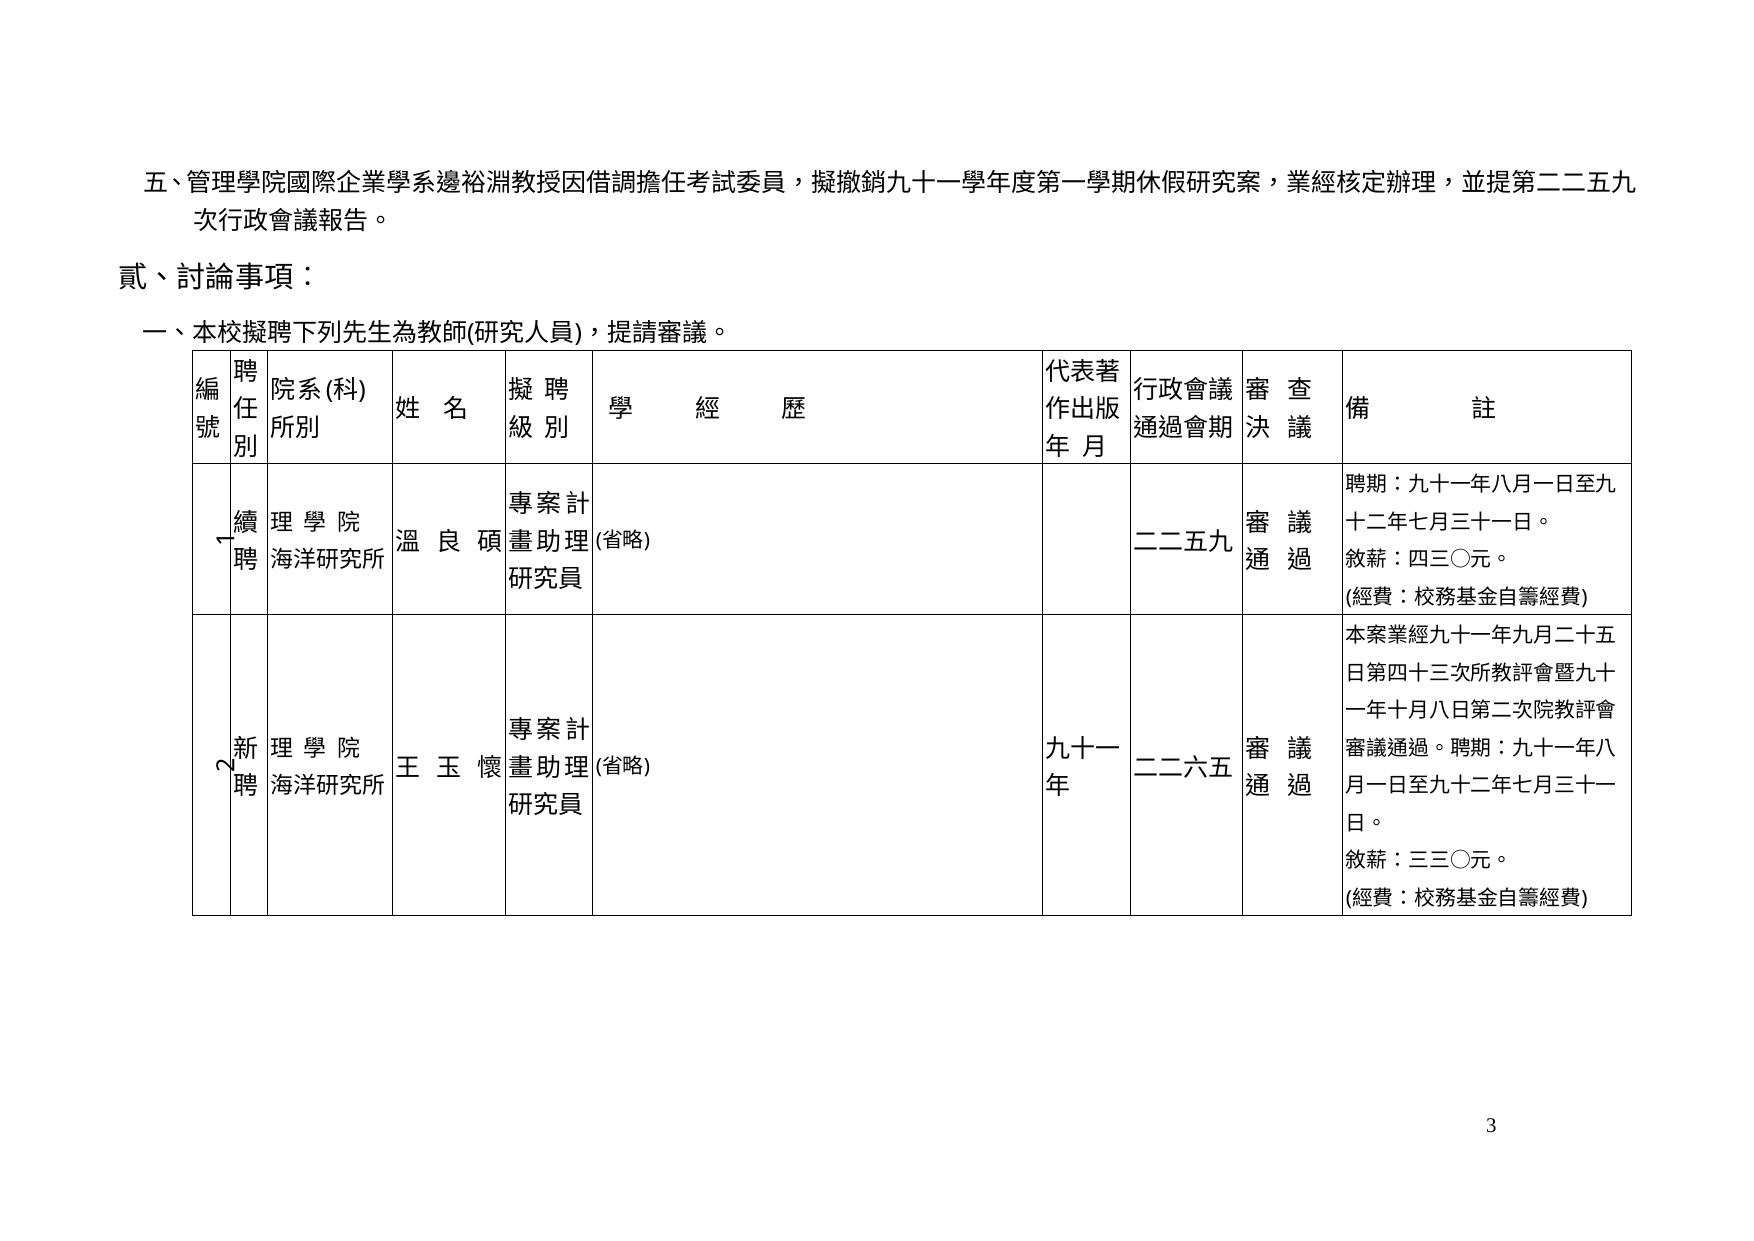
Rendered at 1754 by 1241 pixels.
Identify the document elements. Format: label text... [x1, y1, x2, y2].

table_cell 理 學 院 海洋研究所 [268, 464, 392, 614]
table_header 擬 聘 級 別 [506, 351, 592, 463]
table_cell 專案計畫助理研究員 [506, 464, 592, 614]
table_header 審 查 決 議 [1243, 351, 1342, 463]
text 一、本校擬聘下列先生為教師(研究人員)，提請審議。 [142, 312, 1636, 349]
table_cell 二二六五 [1131, 615, 1242, 915]
table_cell 溫 良 碩 [393, 464, 505, 614]
table_cell [1043, 464, 1130, 614]
table_cell 審 議 通 過 [1243, 464, 1342, 614]
table_cell (省略) [593, 615, 1042, 915]
table_cell 九十一年 [1043, 615, 1130, 915]
table_header 代表著作出版年 月 [1043, 351, 1130, 463]
table_cell 二二五九 [1131, 464, 1242, 614]
table_cell 1 [193, 464, 230, 614]
table_cell 王玉懷 [393, 615, 505, 915]
table_cell 新聘 [231, 615, 267, 915]
table_cell 續聘 [231, 464, 267, 614]
table_header 院 系 (科) 所別 [268, 351, 392, 463]
table_header 行政會議通過會期 [1131, 351, 1242, 463]
table_cell 聘期：九十一年八月一日至九十二年七月三十一日。 敘薪：四三○元。 (經費：校務基金自籌經費) [1343, 464, 1631, 614]
table_cell 專案計畫助理研究員 [506, 615, 592, 915]
table_cell (省略) [593, 464, 1042, 614]
table_header 編 號 [193, 351, 230, 463]
table_header 聘任別 [231, 351, 267, 463]
table_cell 審 議 通 過 [1243, 615, 1342, 915]
table_header 姓 名 [393, 351, 505, 463]
table_header 備 註 [1343, 351, 1631, 463]
table_cell 本案業經九十一年九月二十五日第四十三次所教評會暨九十一年十月八日第二次院教評會審議通過。聘期：九十一年八月一日至九十二年七月三十一日。 敘薪：三三○元。 (經費：校務基金自籌經費) [1343, 615, 1631, 915]
table_cell 2 [193, 615, 230, 915]
table_cell 理 學 院 海洋研究所 [268, 615, 392, 915]
table_header 學 經 歷 [593, 351, 1042, 463]
text 貳、討論事項︰ [118, 237, 1636, 312]
text 五、管理學院國際企業學系邊裕淵教授因借調擔任考試委員，擬撤銷九十一學年度第一學期休假研究案，業經核定辦理，並提第二二五九次行政會議報告。 [143, 162, 1636, 237]
